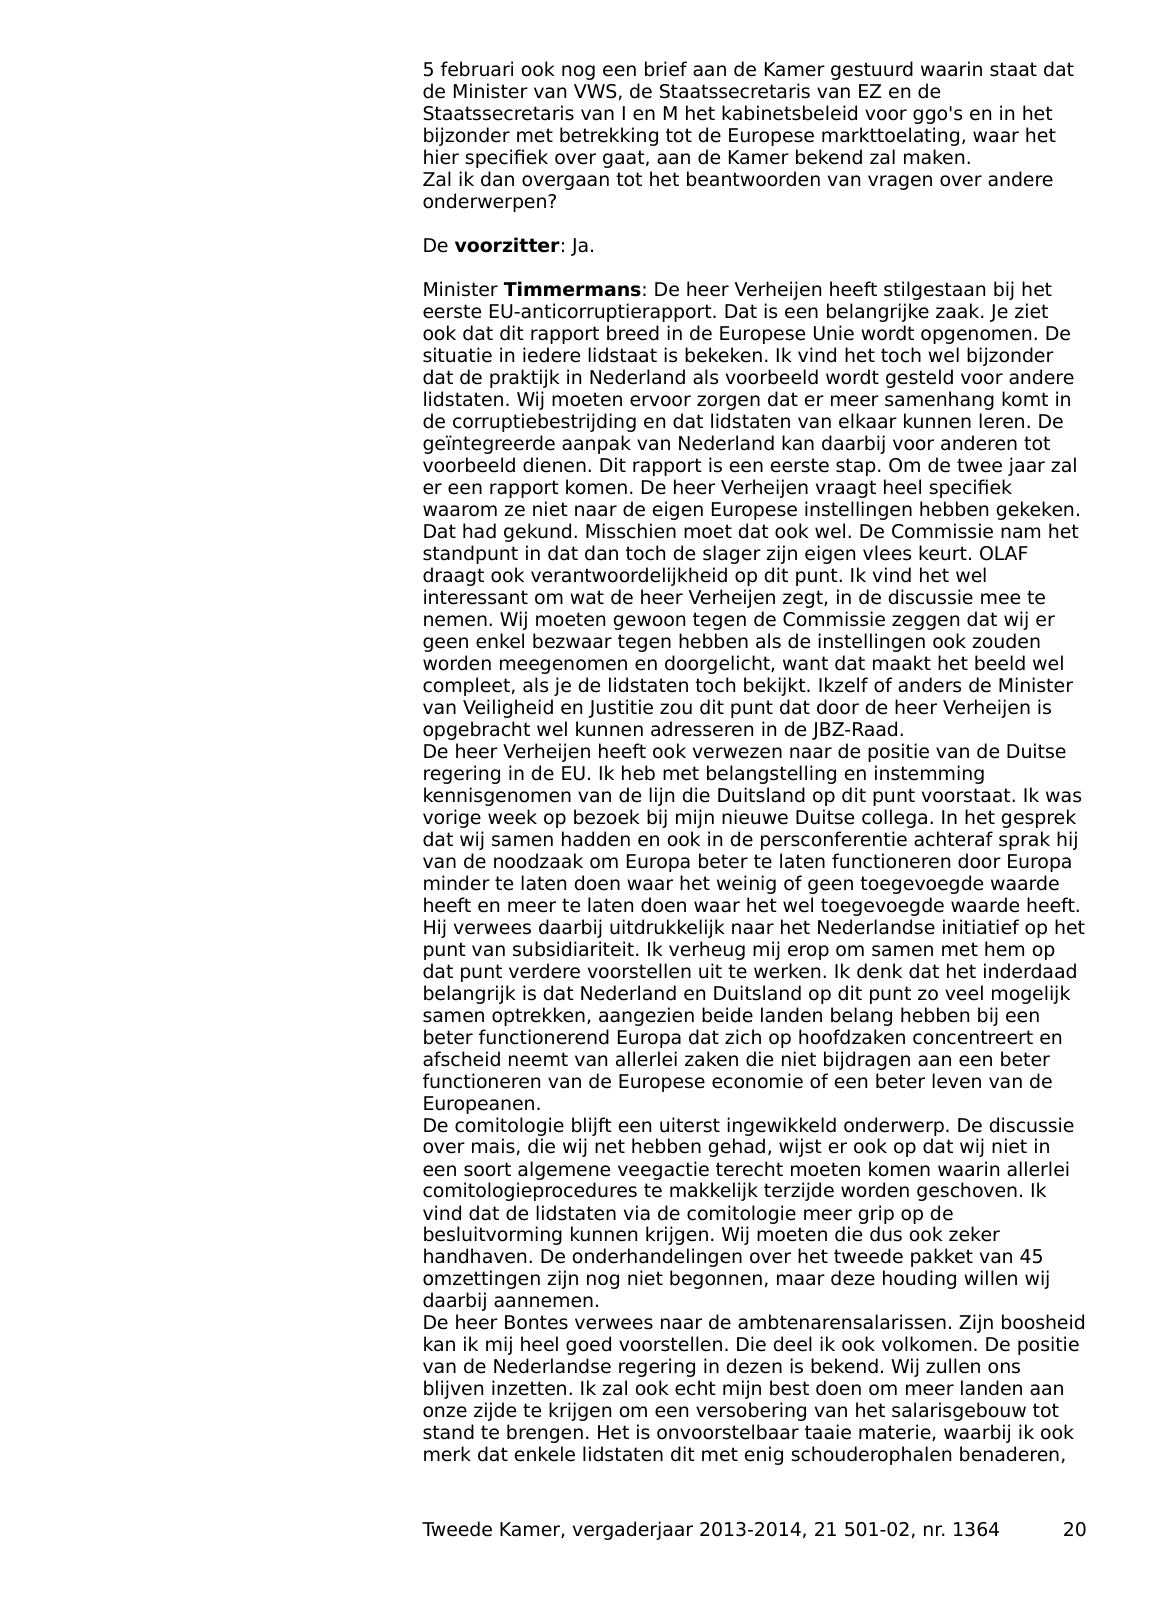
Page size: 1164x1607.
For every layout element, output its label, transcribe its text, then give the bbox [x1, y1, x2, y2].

text De heer Verheijen heeft ook verwezen naar de positie van de Duitse regering in de EU. Ik heb met belangstelling en instemming kennisgenomen van de lijn die Duitsland op dit punt voorstaat. Ik was vorige week op bezoek bij mijn nieuwe Duitse collega. In het gesprek dat wij samen hadden en ook in de persconferentie achteraf sprak hij van de noodzaak om Europa beter te laten functioneren door Europa minder te laten doen waar het weinig of geen toegevoegde waarde heeft en meer te laten doen waar het wel toegevoegde waarde heeft. Hij verwees daarbij uitdrukkelijk naar het Nederlandse initiatief op het punt van subsidiariteit. Ik verheug mij erop om samen met hem op dat punt verdere voorstellen uit te werken. Ik denk dat het inderdaad belangrijk is dat Nederland en Duitsland op dit punt zo veel mogelijk samen optrekken, aangezien beide landen belang hebben bij een beter functionerend Europa dat zich op hoofdzaken concentreert en afscheid neemt van allerlei zaken die niet bijdragen aan een beter functioneren van de Europese economie of een beter leven van de Europeanen. [422, 741, 1087, 1114]
text Minister Timmermans: De heer Verheijen heeft stilgestaan bij het eerste EU-anticorruptierapport. Dat is een belangrijke zaak. Je ziet ook dat dit rapport breed in de Europese Unie wordt opgenomen. De situatie in iedere lidstaat is bekeken. Ik vind het toch wel bijzonder dat de praktijk in Nederland als voorbeeld wordt gesteld voor andere lidstaten. Wij moeten ervoor zorgen dat er meer samenhang komt in de corruptiebestrijding en dat lidstaten van elkaar kunnen leren. De geïntegreerde aanpak van Nederland kan daarbij voor anderen tot voorbeeld dienen. Dit rapport is een eerste stap. Om de twee jaar zal er een rapport komen. De heer Verheijen vraagt heel specifiek waarom ze niet naar de eigen Europese instellingen hebben gekeken. Dat had gekund. Misschien moet dat ook wel. De Commissie nam het standpunt in dat dan toch de slager zijn eigen vlees keurt. OLAF draagt ook verantwoordelijkheid op dit punt. Ik vind het wel interessant om wat de heer Verheijen zegt, in de discussie mee te nemen. Wij moeten gewoon tegen de Commissie zeggen dat wij er geen enkel bezwaar tegen hebben als de instellingen ook zouden worden meegenomen en doorgelicht, want dat maakt het beeld wel compleet, als je de lidstaten toch bekijkt. Ikzelf of anders de Minister van Veiligheid en Justitie zou dit punt dat door de heer Verheijen is opgebracht wel kunnen adresseren in de JBZ-Raad. [422, 279, 1087, 741]
text De voorzitter: Ja. [422, 235, 1087, 257]
text Zal ik dan overgaan tot het beantwoorden van vragen over andere onderwerpen? [422, 169, 1087, 213]
text 5 februari ook nog een brief aan de Kamer gestuurd waarin staat dat de Minister van VWS, de Staatssecretaris van EZ en de Staatssecretaris van I en M het kabinetsbeleid voor ggo's en in het bijzonder met betrekking tot de Europese markttoelating, waar het hier specifiek over gaat, aan de Kamer bekend zal maken. [422, 59, 1087, 169]
text De comitologie blijft een uiterst ingewikkeld onderwerp. De discussie over mais, die wij net hebben gehad, wijst er ook op dat wij niet in een soort algemene veegactie terecht moeten komen waarin allerlei comitologieprocedures te makkelijk terzijde worden geschoven. Ik vind dat de lidstaten via de comitologie meer grip op de besluitvorming kunnen krijgen. Wij moeten die dus ook zeker handhaven. De onderhandelingen over het tweede pakket van 45 omzettingen zijn nog niet begonnen, maar deze houding willen wij daarbij aannemen. [422, 1114, 1087, 1312]
text De heer Bontes verwees naar de ambtenarensalarissen. Zijn boosheid kan ik mij heel goed voorstellen. Die deel ik ook volkomen. De positie van de Nederlandse regering in dezen is bekend. Wij zullen ons blijven inzetten. Ik zal ook echt mijn best doen om meer landen aan onze zijde te krijgen om een versobering van het salarisgebouw tot stand te brengen. Het is onvoorstelbaar taaie materie, waarbij ik ook merk dat enkele lidstaten dit met enig schouderophalen benaderen, [422, 1312, 1087, 1466]
